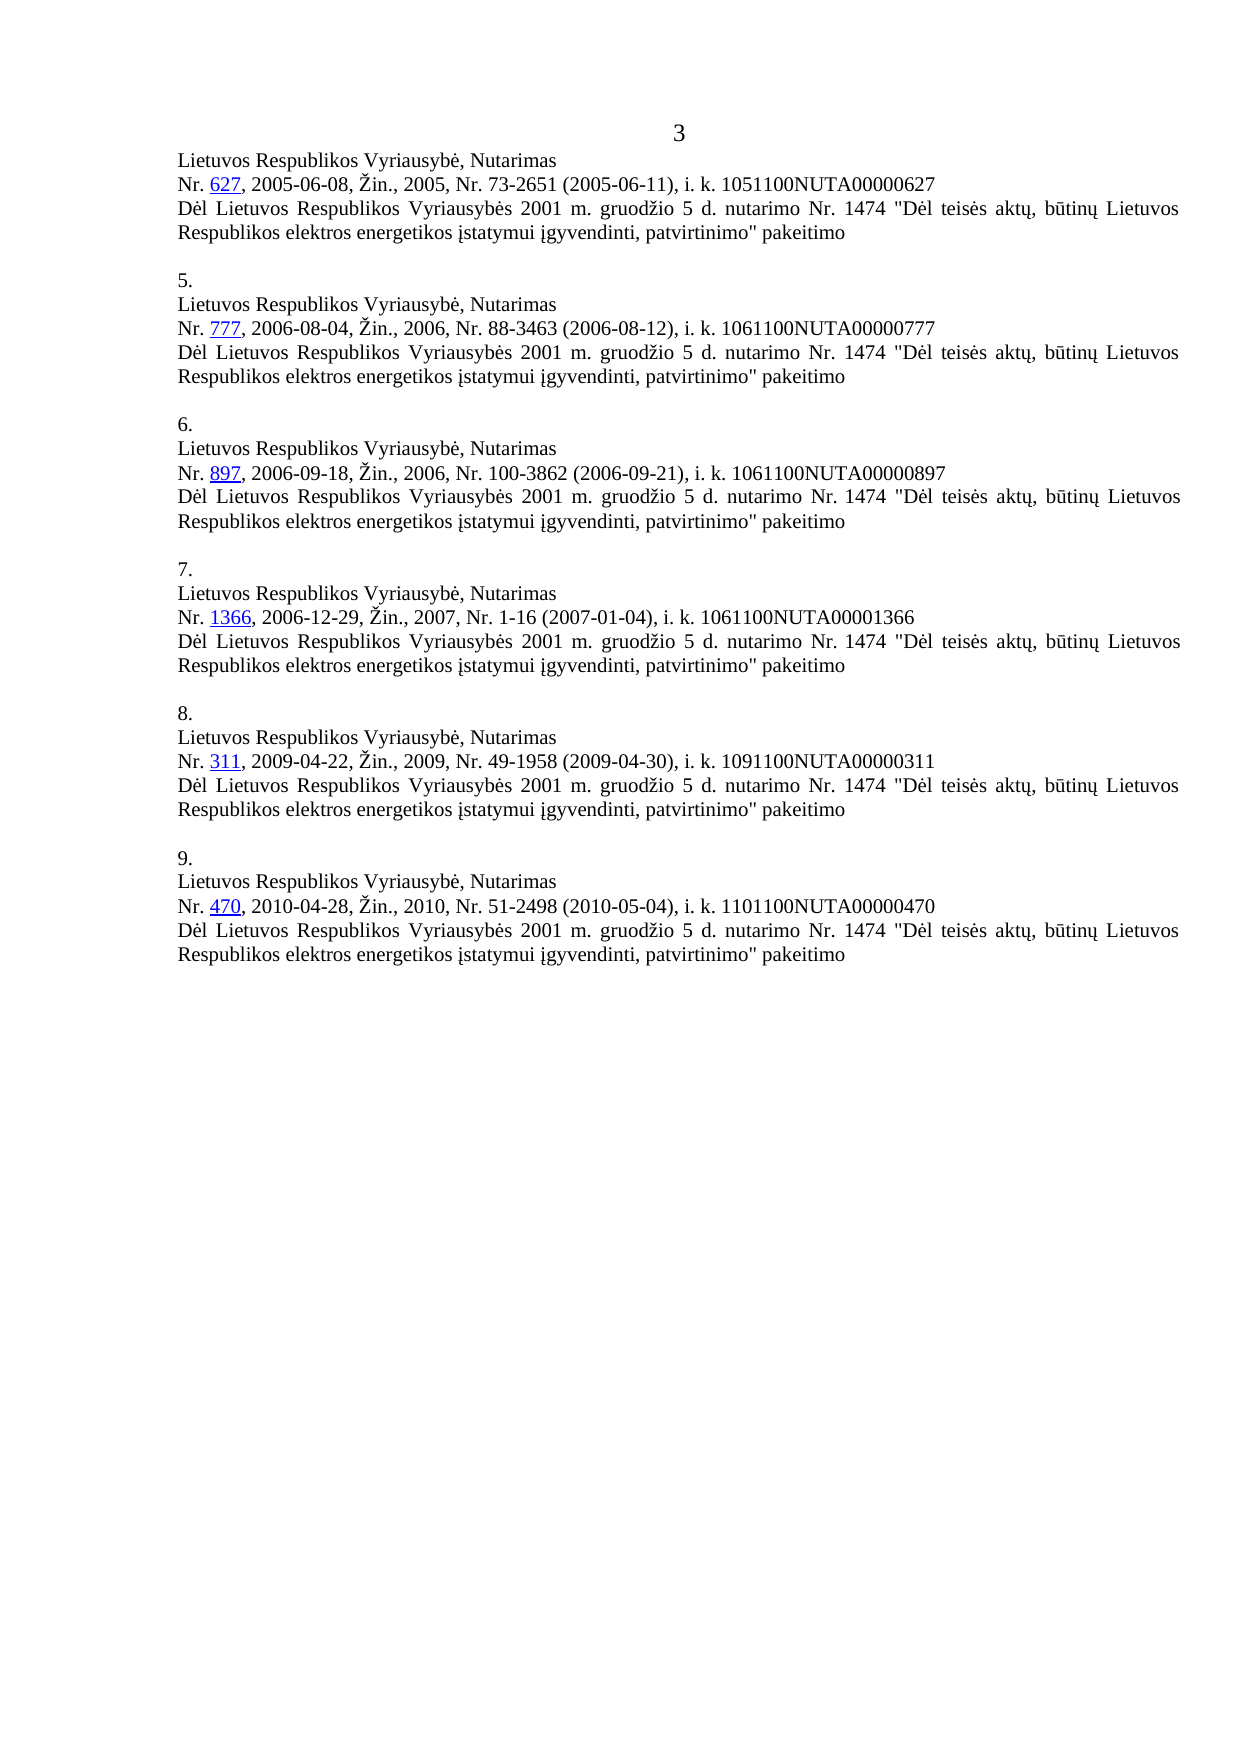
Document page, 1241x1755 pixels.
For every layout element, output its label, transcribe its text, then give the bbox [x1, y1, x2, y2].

text Dėl Lietuvos Respublikos Vyriausybės 2001 m. gruodžio 5 d. nutarimo Nr. 1474 "Dėl teisės aktų, būtinų Lietuvos Respublikos elektros energetikos įstatymui įgyvendinti, patvirtinimo" pakeitimo [177, 196, 1181, 244]
text Dėl Lietuvos Respublikos Vyriausybės 2001 m. gruodžio 5 d. nutarimo Nr. 1474 "Dėl teisės aktų, būtinų Lietuvos Respublikos elektros energetikos įstatymui įgyvendinti, patvirtinimo" pakeitimo [177, 340, 1181, 388]
text 5. [177, 268, 1181, 292]
text Dėl Lietuvos Respublikos Vyriausybės 2001 m. gruodžio 5 d. nutarimo Nr. 1474 "Dėl teisės aktų, būtinų Lietuvos Respublikos elektros energetikos įstatymui įgyvendinti, patvirtinimo" pakeitimo [177, 629, 1181, 677]
text Nr. 311, 2009-04-22, Žin., 2009, Nr. 49-1958 (2009-04-30), i. k. 1091100NUTA00000311 [177, 749, 1181, 773]
text Dėl Lietuvos Respublikos Vyriausybės 2001 m. gruodžio 5 d. nutarimo Nr. 1474 "Dėl teisės aktų, būtinų Lietuvos Respublikos elektros energetikos įstatymui įgyvendinti, patvirtinimo" pakeitimo [177, 484, 1181, 533]
text Lietuvos Respublikos Vyriausybė, Nutarimas [177, 869, 1181, 893]
text Nr. 777, 2006-08-04, Žin., 2006, Nr. 88-3463 (2006-08-12), i. k. 1061100NUTA00000777 [177, 316, 1181, 340]
text Dėl Lietuvos Respublikos Vyriausybės 2001 m. gruodžio 5 d. nutarimo Nr. 1474 "Dėl teisės aktų, būtinų Lietuvos Respublikos elektros energetikos įstatymui įgyvendinti, patvirtinimo" pakeitimo [177, 918, 1181, 966]
text Lietuvos Respublikos Vyriausybė, Nutarimas [177, 725, 1181, 749]
text 6. [177, 412, 1181, 436]
text Nr. 470, 2010-04-28, Žin., 2010, Nr. 51-2498 (2010-05-04), i. k. 1101100NUTA00000470 [177, 893, 1181, 918]
text Lietuvos Respublikos Vyriausybė, Nutarimas [177, 436, 1181, 460]
text Lietuvos Respublikos Vyriausybė, Nutarimas [177, 581, 1181, 605]
text Nr. 897, 2006-09-18, Žin., 2006, Nr. 100-3862 (2006-09-21), i. k. 1061100NUTA00000897 [177, 460, 1181, 484]
text Nr. 1366, 2006-12-29, Žin., 2007, Nr. 1-16 (2007-01-04), i. k. 1061100NUTA00001366 [177, 605, 1181, 629]
text Dėl Lietuvos Respublikos Vyriausybės 2001 m. gruodžio 5 d. nutarimo Nr. 1474 "Dėl teisės aktų, būtinų Lietuvos Respublikos elektros energetikos įstatymui įgyvendinti, patvirtinimo" pakeitimo [177, 773, 1181, 821]
text Lietuvos Respublikos Vyriausybė, Nutarimas [177, 292, 1181, 316]
text 8. [177, 701, 1181, 725]
text 9. [177, 845, 1181, 869]
text Nr. 627, 2005-06-08, Žin., 2005, Nr. 73-2651 (2005-06-11), i. k. 1051100NUTA00000627 [177, 172, 1181, 196]
text Lietuvos Respublikos Vyriausybė, Nutarimas [177, 148, 1181, 172]
text 7. [177, 557, 1181, 581]
